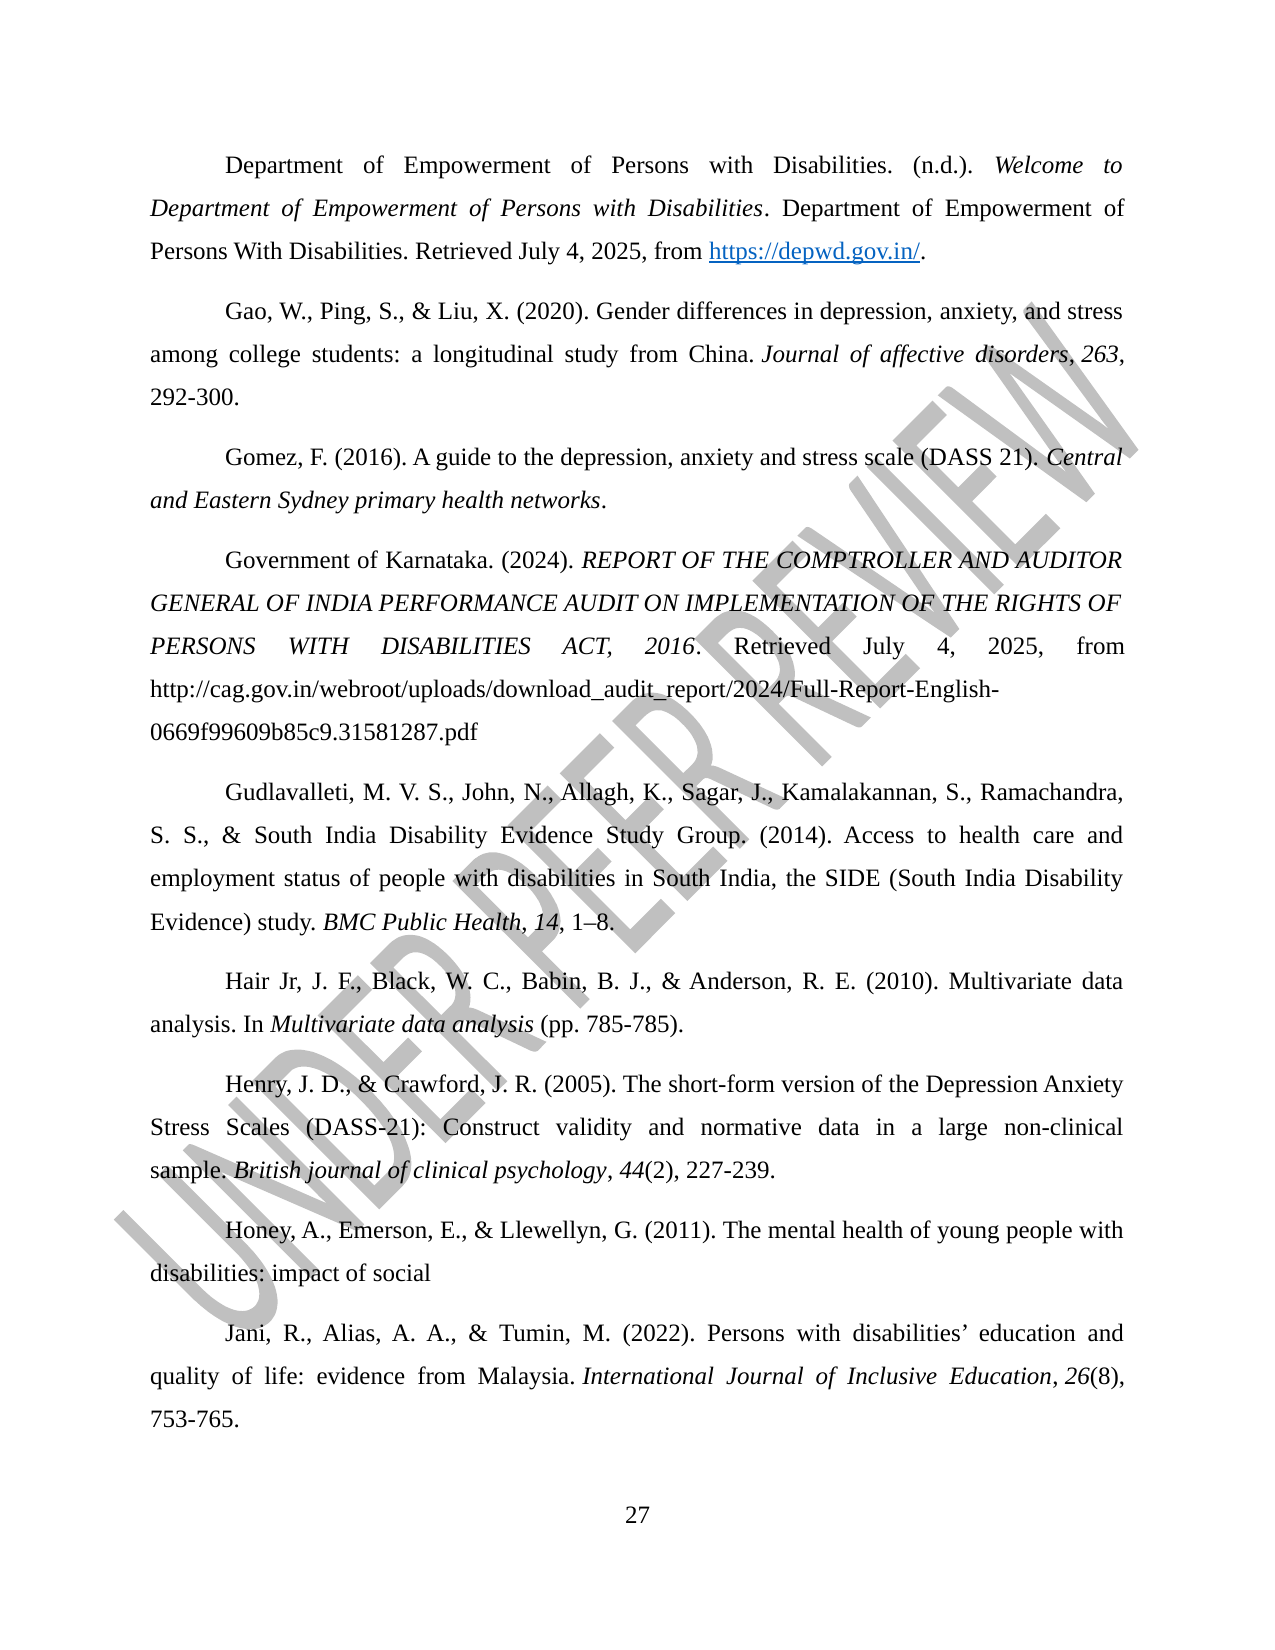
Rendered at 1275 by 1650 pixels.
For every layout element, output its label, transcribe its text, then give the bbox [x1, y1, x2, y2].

text Gao, W., Ping, S., & Liu, X. (2020). Gender differences in depression, anxiety, and stress among college students: a longitudinal study from China. Journal of affective disorders, 263, 292-300. [150, 296, 1125, 411]
text Honey, A., Emerson, E., & Llewellyn, G. (2011). The mental health of young people with disabilities: impact of social [150, 1215, 258, 1287]
text Henry, J. D., & Crawford, J. R. (2005). The short‐form version of the Depression Anxiety Stress Scales (DASS‐21): Construct validity and normative data in a large non‐clinical sample. British journal of clinical psychology, 44(2), 227-239. [347, 1069, 1125, 1184]
text Hair Jr, J. F., Black, W. C., Babin, B. J., & Anderson, R. E. (2010). Multivariate data analysis. In Multivariate data analysis (pp. 785-785). [459, 966, 1125, 1038]
text Hair Jr, J. F., Black, W. C., Babin, B. J., & Anderson, R. E. (2010). Multivariate data analysis. In Multivariate data analysis (pp. 785-785). [150, 966, 378, 1038]
text Honey, A., Emerson, E., & Llewellyn, G. (2011). The mental health of young people with disabilities: impact of social [219, 1215, 1125, 1287]
text Hair Jr, J. F., Black, W. C., Babin, B. J., & Anderson, R. E. (2010). Multivariate data analysis. In Multivariate data analysis (pp. 785-785). [394, 966, 455, 1014]
text Gomez, F. (2016). A guide to the depression, anxiety and stress scale (DASS 21). Central and Eastern Sydney primary health networks. [150, 442, 964, 514]
text Department of Empowerment of Persons with Disabilities. (n.d.). Welcome to Department of Empowerment of Persons with Disabilities. Department of Empowerment of Persons With Disabilities. Retrieved July 4, 2025, from https://depwd.gov.in/. [150, 150, 1125, 265]
text Gudlavalleti, M. V. S., John, N., Allagh, K., Sagar, J., Kamalakannan, S., Ramachandra, S. S., & South India Disability Evidence Study Group. (2014). Access to health care and employment status of people with disabilities in South India, the SIDE (South India Disability Evidence) study. BMC Public Health, 14, 1–8. [532, 777, 1125, 935]
text Hair Jr, J. F., Black, W. C., Babin, B. J., & Anderson, R. E. (2010). Multivariate data analysis. In Multivariate data analysis (pp. 785-785). [343, 979, 443, 1038]
text Henry, J. D., & Crawford, J. R. (2005). The short‐form version of the Depression Anxiety Stress Scales (DASS‐21): Construct validity and normative data in a large non‐clinical sample. British journal of clinical psychology, 44(2), 227-239. [150, 1069, 352, 1184]
text Government of Karnataka. (2024). REPORT OF THE COMPTROLLER AND AUDITOR GENERAL OF INDIA PERFORMANCE AUDIT ON IMPLEMENTATION OF THE RIGHTS OF PERSONS WITH DISABILITIES ACT, 2016. Retrieved July 4, 2025, from http://cag.gov.in/webroot/uploads/download_audit_report/2024/Full-Report-English-0669f99609b85c9.31581287.pdf [150, 545, 1125, 746]
text Jani, R., Alias, A. A., & Tumin, M. (2022). Persons with disabilities’ education and quality of life: evidence from Malaysia. International Journal of Inclusive Education, 26(8), 753-765. [150, 1318, 1125, 1433]
text Gudlavalleti, M. V. S., John, N., Allagh, K., Sagar, J., Kamalakannan, S., Ramachandra, S. S., & South India Disability Evidence Study Group. (2014). Access to health care and employment status of people with disabilities in South India, the SIDE (South India Disability Evidence) study. BMC Public Health, 14, 1–8. [150, 777, 615, 935]
text Henry, J. D., & Crawford, J. R. (2005). The short‐form version of the Depression Anxiety Stress Scales (DASS‐21): Construct validity and normative data in a large non‐clinical sample. British journal of clinical psychology, 44(2), 227-239. [280, 1069, 394, 1184]
text Gomez, F. (2016). A guide to the depression, anxiety and stress scale (DASS 21). Central and Eastern Sydney primary health networks. [917, 442, 1125, 514]
